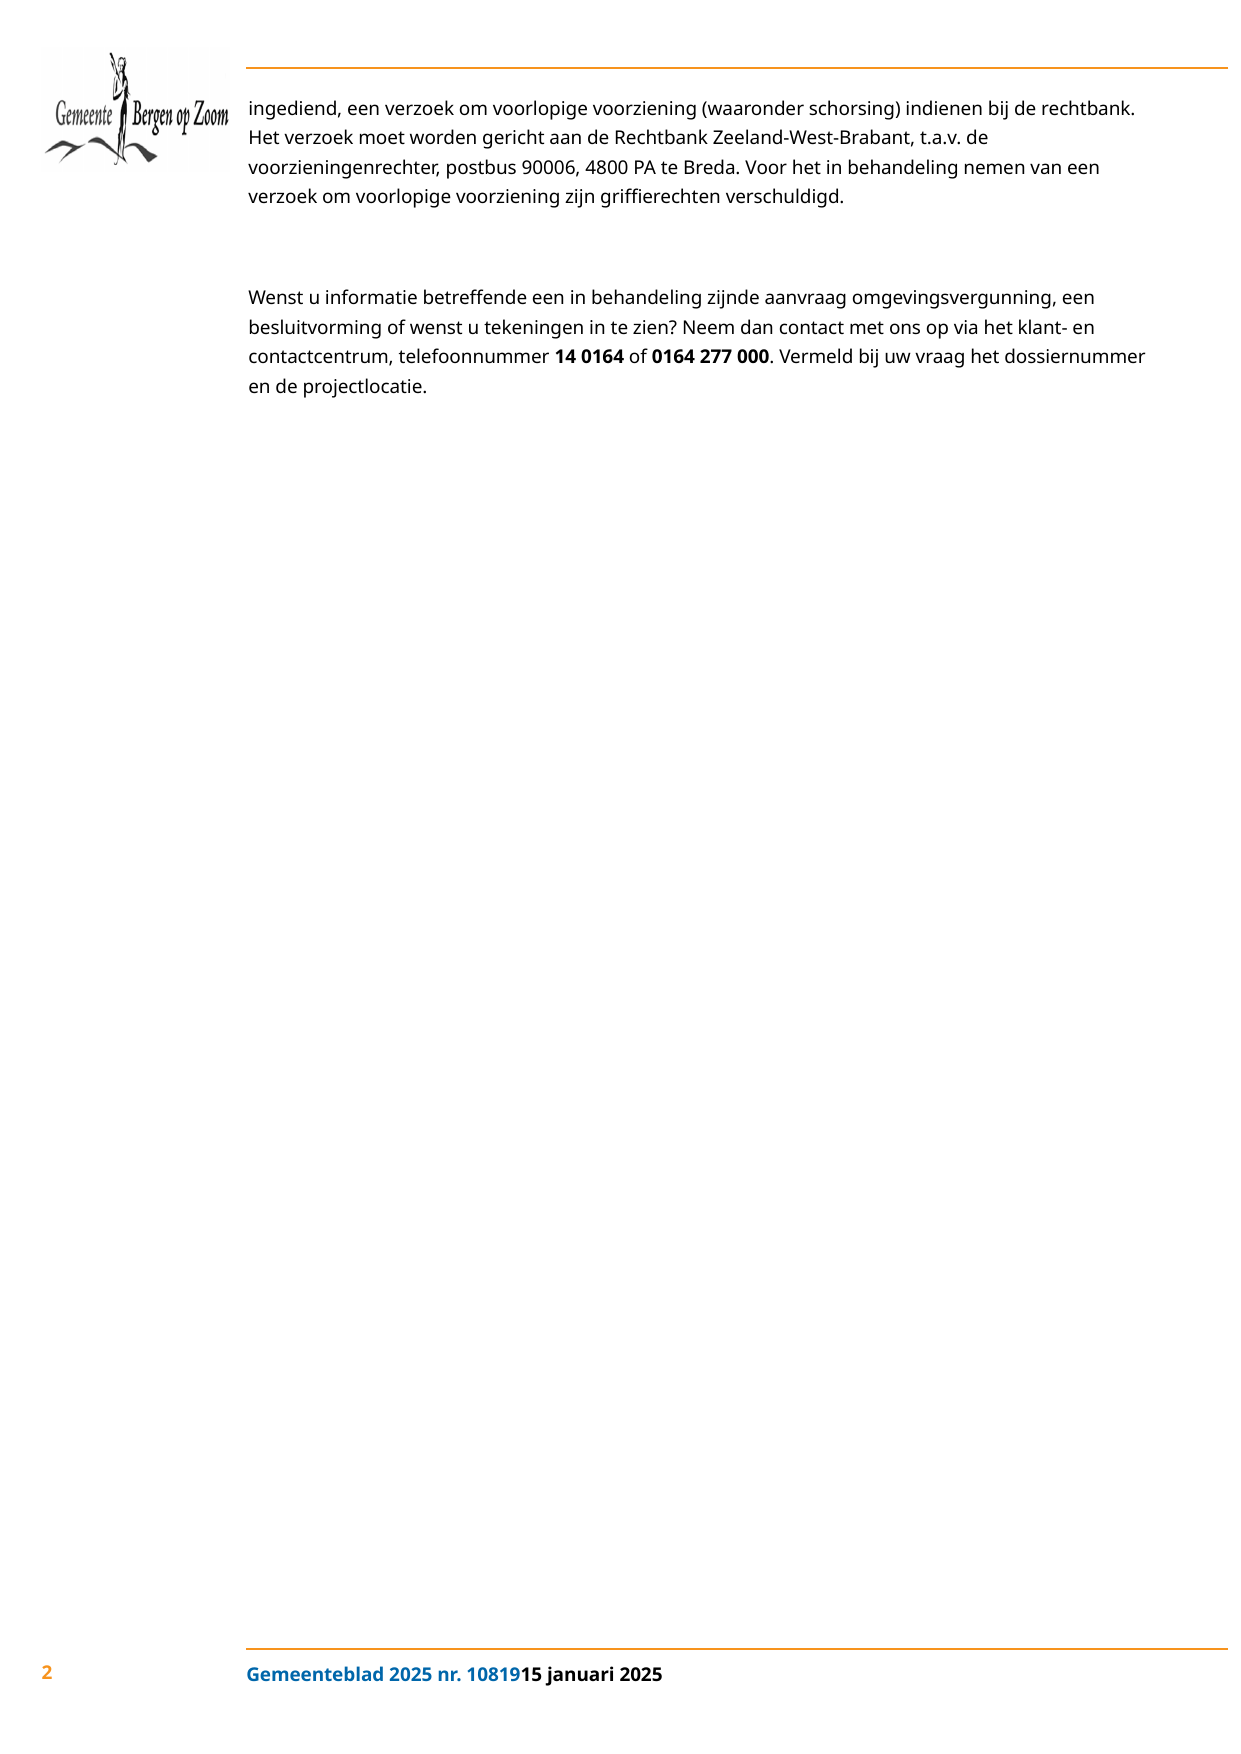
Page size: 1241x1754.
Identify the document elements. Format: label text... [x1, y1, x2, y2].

picture [41, 47, 231, 172]
text ingediend, een verzoek om voorlopige voorziening (waaronder schorsing) indienen bij de rechtbank. Het verzoek moet worden gericht aan de Rechtbank Zeeland-West-Brabant, t.a.v. de voorzieningenrechter, postbus 90006, 4800 PA te Breda. Voor het in behandeling nemen van een verzoek om voorlopige voorziening zijn griffierechten verschuldigd. [248, 95, 1152, 209]
text Wenst u informatie betreffende een in behandeling zijnde aanvraag omgevingsvergunning, een besluitvorming of wenst u tekeningen in te zien? Neem dan contact met ons op via het klant- en contactcentrum, telefoonnummer 14 0164 of 0164 277 000. Vermeld bij uw vraag het dossiernummer en de projectlocatie. [248, 284, 1152, 399]
